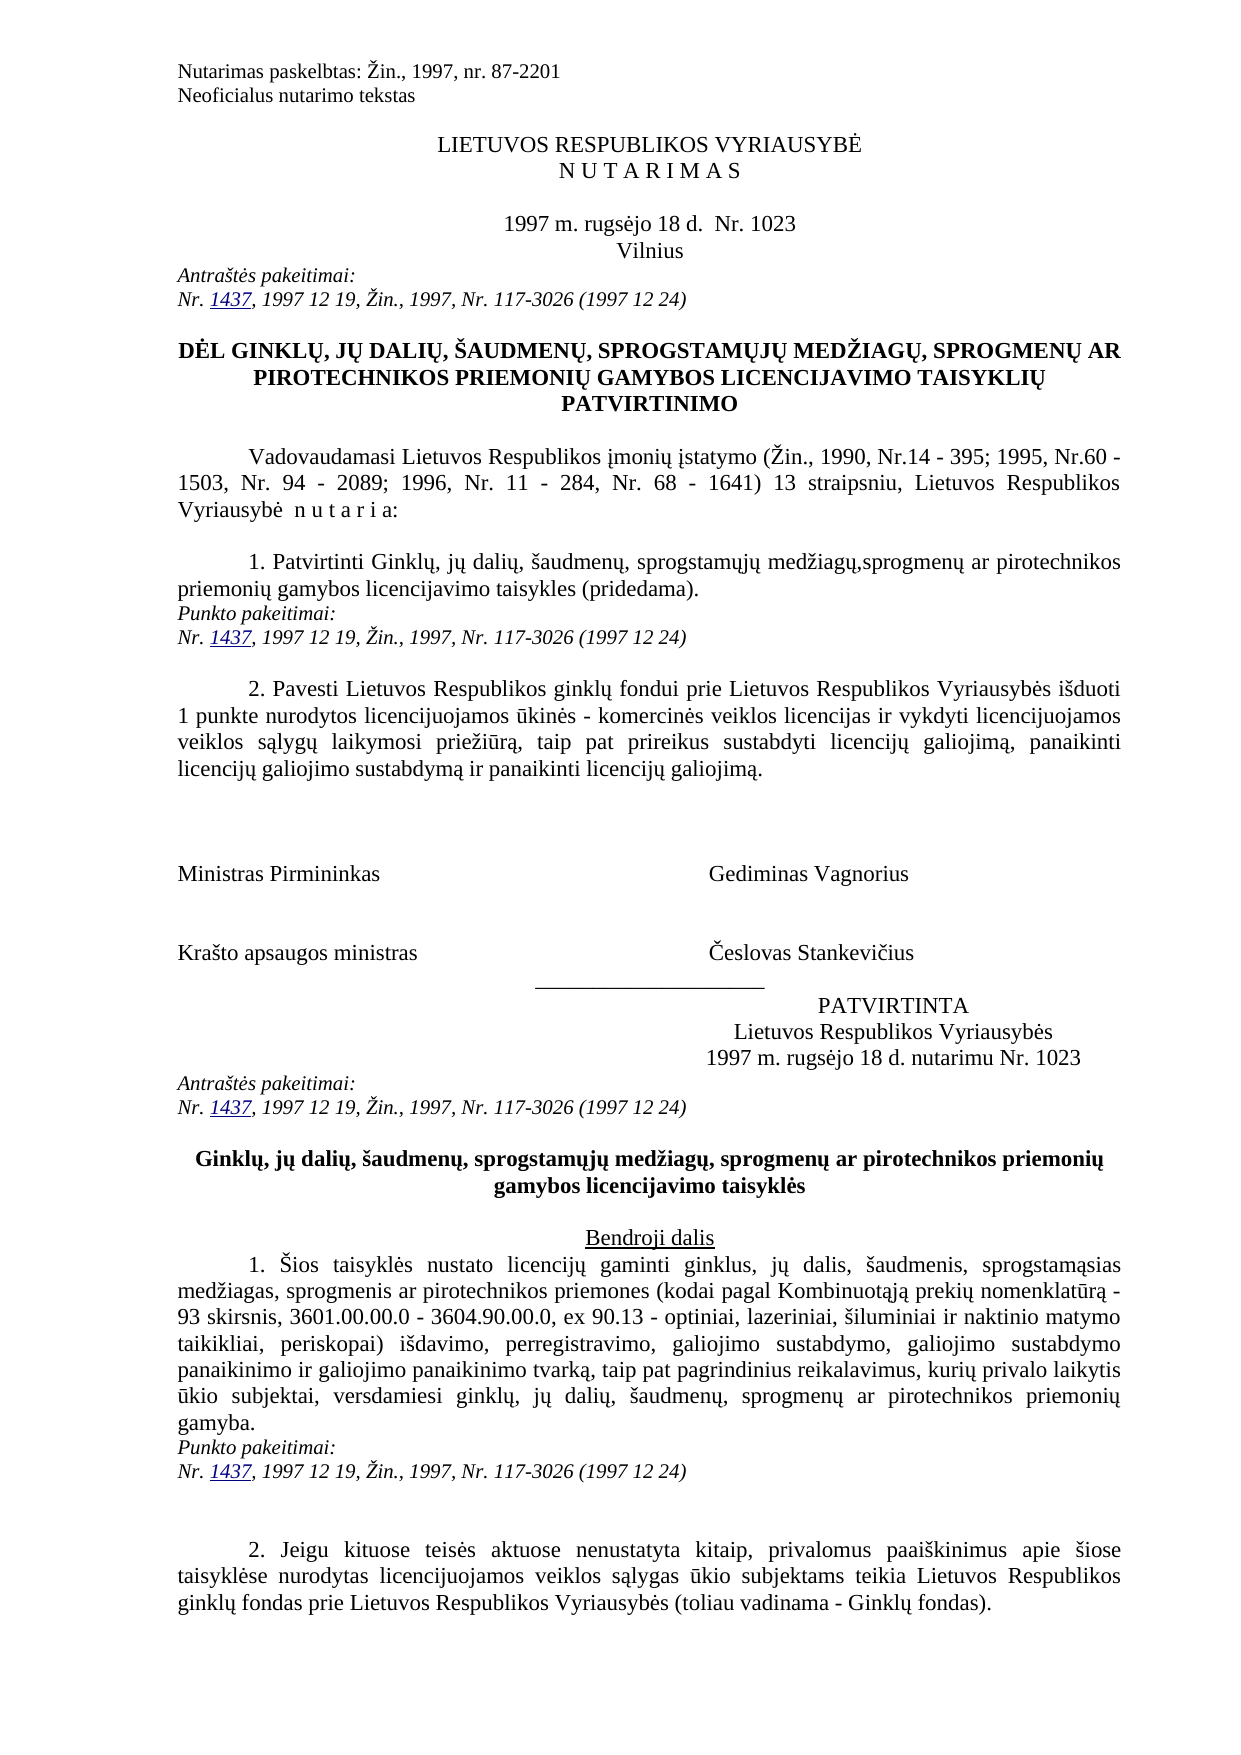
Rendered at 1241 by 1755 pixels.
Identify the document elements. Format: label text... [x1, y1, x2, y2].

text Antraštės pakeitimai: [177, 263, 1122, 287]
text Krašto apsaugos ministras Česlovas Stankevičius [177, 939, 1122, 965]
text PATVIRTINTA [664, 992, 1122, 1018]
text Ministras Pirmininkas Gediminas Vagnorius [177, 860, 1122, 886]
text Bendroji dalis [177, 1224, 1122, 1251]
text DĖL GINKLŲ, JŲ DALIŲ, ŠAUDMENŲ, SPROGSTAMŲJŲ MEDŽIAGŲ, SPROGMENŲ AR PIROTECHNIKOS PRIEMONIŲ GAMYBOS LICENCIJAVIMO TAISYKLIŲ PATVIRTINIMO [177, 337, 1122, 417]
text 1997 m. rugsėjo 18 d. nutarimu Nr. 1023 [664, 1044, 1122, 1071]
text Antraštės pakeitimai: [177, 1071, 1122, 1095]
text LIETUVOS RESPUBLIKOS VYRIAUSYBĖ [177, 131, 1122, 158]
text Neoficialus nutarimo tekstas [177, 83, 1122, 107]
text Ginklų, jų dalių, šaudmenų, sprogstamųjų medžiagų, sprogmenų ar pirotechnikos priemonių gamybos licencijavimo taisyklės [177, 1145, 1122, 1198]
text Vadovaudamasi Lietuvos Respublikos įmonių įstatymo (Žin., 1990, Nr.14 - 395; 1995, Nr.60 - 1503, Nr. 94 - 2089; 1996, Nr. 11 - 284, Nr. 68 - 1641) 13 straipsniu, Lietuvos Respublikos Vyriausybė n u t a r i a: [177, 443, 1122, 522]
text ____________________ [177, 965, 1122, 992]
text Punkto pakeitimai: [177, 1435, 1122, 1459]
text 2. Pavesti Lietuvos Respublikos ginklų fondui prie Lietuvos Respublikos Vyriausybės išduoti 1 punkte nurodytos licencijuojamos ūkinės - komercinės veiklos licencijas ir vykdyti licencijuojamos veiklos sąlygų laikymosi priežiūrą, taip pat prireikus sustabdyti licencijų galiojimą, panaikinti licencijų galiojimo sustabdymą ir panaikinti licencijų galiojimą. [177, 676, 1122, 781]
text Nr. 1437, 1997 12 19, Žin., 1997, Nr. 117-3026 (1997 12 24) [177, 1459, 1122, 1483]
text Nr. 1437, 1997 12 19, Žin., 1997, Nr. 117-3026 (1997 12 24) [177, 625, 1122, 649]
text Nutarimas paskelbtas: Žin., 1997, nr. 87-2201 [177, 59, 1122, 83]
text Nr. 1437, 1997 12 19, Žin., 1997, Nr. 117-3026 (1997 12 24) [177, 287, 1122, 311]
text 1. Šios taisyklės nustato licencijų gaminti ginklus, jų dalis, šaudmenis, sprogstamąsias medžiagas, sprogmenis ar pirotechnikos priemones (kodai pagal Kombinuotąją prekių nomenklatūrą - 93 skirsnis, 3601.00.00.0 - 3604.90.00.0, ex 90.13 - optiniai, lazeriniai, šiluminiai ir naktinio matymo taikikliai, periskopai) išdavimo, perregistravimo, galiojimo sustabdymo, galiojimo sustabdymo panaikinimo ir galiojimo panaikinimo tvarką, taip pat pagrindinius reikalavimus, kurių privalo laikytis ūkio subjektai, versdamiesi ginklų, jų dalių, šaudmenų, sprogmenų ar pirotechnikos priemonių gamyba. [177, 1251, 1122, 1435]
text 2. Jeigu kituose teisės aktuose nenustatyta kitaip, privalomus paaiškinimus apie šiose taisyklėse nurodytas licencijuojamos veiklos sąlygas ūkio subjektams teikia Lietuvos Respublikos ginklų fondas prie Lietuvos Respublikos Vyriausybės (toliau vadinama - Ginklų fondas). [177, 1536, 1122, 1615]
text N U T A R I M A S [177, 158, 1122, 184]
text 1. Patvirtinti Ginklų, jų dalių, šaudmenų, sprogstamųjų medžiagų,sprogmenų ar pirotechnikos priemonių gamybos licencijavimo taisykles (pridedama). [177, 548, 1122, 601]
text Nr. 1437, 1997 12 19, Žin., 1997, Nr. 117-3026 (1997 12 24) [177, 1095, 1122, 1119]
text Vilnius [177, 237, 1122, 263]
text 1997 m. rugsėjo 18 d. Nr. 1023 [177, 210, 1122, 237]
text Lietuvos Respublikos Vyriausybės [664, 1018, 1122, 1044]
text Punkto pakeitimai: [177, 601, 1122, 625]
